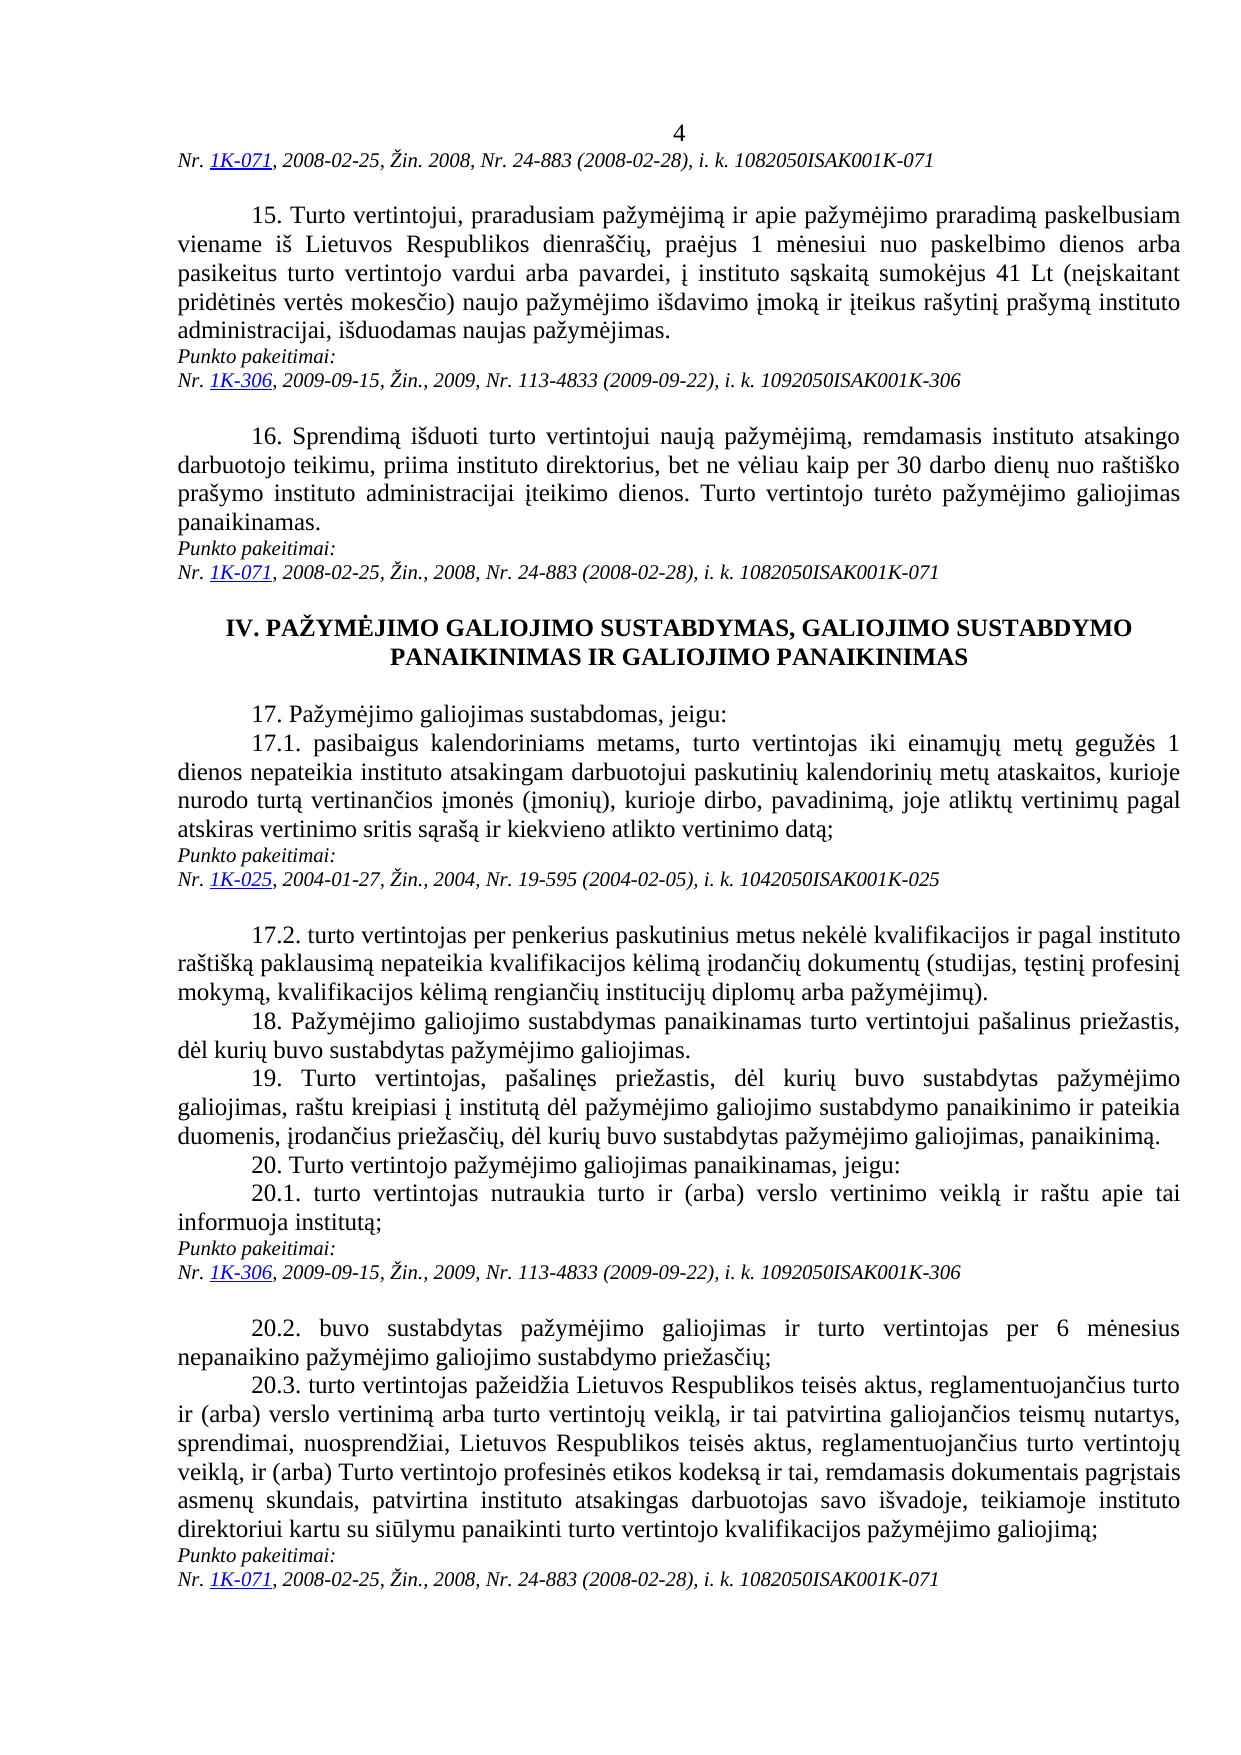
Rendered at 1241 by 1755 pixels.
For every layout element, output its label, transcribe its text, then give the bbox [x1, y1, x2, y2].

text Punkto pakeitimai: [177, 344, 1181, 368]
text IV. Pažymėjimo galiojimo sustabdymas, GALIOJIMO SUSTABDYMO PANAIKINIMAS IR GALIOJIMO PANAIKINIMAS [177, 613, 1181, 670]
text 16. Sprendimą išduoti turto vertintojui naują pažymėjimą, remdamasis instituto atsakingo darbuotojo teikimu, priima instituto direktorius, bet ne vėliau kaip per 30 darbo dienų nuo raštiško prašymo instituto administracijai įteikimo dienos. Turto vertintojo turėto pažymėjimo galiojimas panaikinamas. [177, 421, 1181, 536]
text 18. Pažymėjimo galiojimo sustabdymas panaikinamas turto vertintojui pašalinus priežastis, dėl kurių buvo sustabdytas pažymėjimo galiojimas. [177, 1006, 1181, 1063]
text Nr. 1K-071, 2008-02-25, Žin., 2008, Nr. 24-883 (2008-02-28), i. k. 1082050ISAK001K-071 [177, 1567, 1181, 1591]
text 20.2. buvo sustabdytas pažymėjimo galiojimas ir turto vertintojas per 6 mėnesius nepanaikino pažymėjimo galiojimo sustabdymo priežasčių; [177, 1313, 1181, 1370]
text Punkto pakeitimai: [177, 1543, 1181, 1567]
text Punkto pakeitimai: [177, 843, 1181, 867]
text 20. Turto vertintojo pažymėjimo galiojimas panaikinamas, jeigu: [177, 1150, 1181, 1178]
text 20.3. turto vertintojas pažeidžia Lietuvos Respublikos teisės aktus, reglamentuojančius turto ir (arba) verslo vertinimą arba turto vertintojų veiklą, ir tai patvirtina galiojančios teismų nutartys, sprendimai, nuosprendžiai, Lietuvos Respublikos teisės aktus, reglamentuojančius turto vertintojų veiklą, ir (arba) Turto vertintojo profesinės etikos kodeksą ir tai, remdamasis dokumentais pagrįstais asmenų skundais, patvirtina instituto atsakingas darbuotojas savo išvadoje, teikiamoje instituto direktoriui kartu su siūlymu panaikinti turto vertintojo kvalifikacijos pažymėjimo galiojimą; [177, 1370, 1181, 1543]
text 17. Pažymėjimo galiojimas sustabdomas, jeigu: [177, 699, 1181, 728]
text Nr. 1K-071, 2008-02-25, Žin. 2008, Nr. 24-883 (2008-02-28), i. k. 1082050ISAK001K-071 [177, 148, 1181, 172]
text Punkto pakeitimai: [177, 1236, 1181, 1260]
text Punkto pakeitimai: [177, 536, 1181, 560]
text 20.1. turto vertintojas nutraukia turto ir (arba) verslo vertinimo veiklą ir raštu apie tai informuoja institutą; [177, 1178, 1181, 1236]
text 17.2. turto vertintojas per penkerius paskutinius metus nekėlė kvalifikacijos ir pagal instituto raštišką paklausimą nepateikia kvalifikacijos kėlimą įrodančių dokumentų (studijas, tęstinį profesinį mokymą, kvalifikacijos kėlimą rengiančių institucijų diplomų arba pažymėjimų). [177, 920, 1181, 1006]
text 15. Turto vertintojui, praradusiam pažymėjimą ir apie pažymėjimo praradimą paskelbusiam viename iš Lietuvos Respublikos dienraščių, praėjus 1 mėnesiui nuo paskelbimo dienos arba pasikeitus turto vertintojo vardui arba pavardei, į instituto sąskaitą sumokėjus 41 Lt (neįskaitant pridėtinės vertės mokesčio) naujo pažymėjimo išdavimo įmoką ir įteikus rašytinį prašymą instituto administracijai, išduodamas naujas pažymėjimas. [177, 200, 1181, 344]
text 17.1. pasibaigus kalendoriniams metams, turto vertintojas iki einamųjų metų gegužės 1 dienos nepateikia instituto atsakingam darbuotojui paskutinių kalendorinių metų ataskaitos, kurioje nurodo turtą vertinančios įmonės (įmonių), kurioje dirbo, pavadinimą, joje atliktų vertinimų pagal atskiras vertinimo sritis sąrašą ir kiekvieno atlikto vertinimo datą; [177, 728, 1181, 843]
text Nr. 1K-025, 2004-01-27, Žin., 2004, Nr. 19-595 (2004-02-05), i. k. 1042050ISAK001K-025 [177, 867, 1181, 891]
text Nr. 1K-071, 2008-02-25, Žin., 2008, Nr. 24-883 (2008-02-28), i. k. 1082050ISAK001K-071 [177, 560, 1181, 584]
text Nr. 1K-306, 2009-09-15, Žin., 2009, Nr. 113-4833 (2009-09-22), i. k. 1092050ISAK001K-306 [177, 1260, 1181, 1284]
text Nr. 1K-306, 2009-09-15, Žin., 2009, Nr. 113-4833 (2009-09-22), i. k. 1092050ISAK001K-306 [177, 368, 1181, 392]
text 19. Turto vertintojas, pašalinęs priežastis, dėl kurių buvo sustabdytas pažymėjimo galiojimas, raštu kreipiasi į institutą dėl pažymėjimo galiojimo sustabdymo panaikinimo ir pateikia duomenis, įrodančius priežasčių, dėl kurių buvo sustabdytas pažymėjimo galiojimas, panaikinimą. [177, 1063, 1181, 1150]
